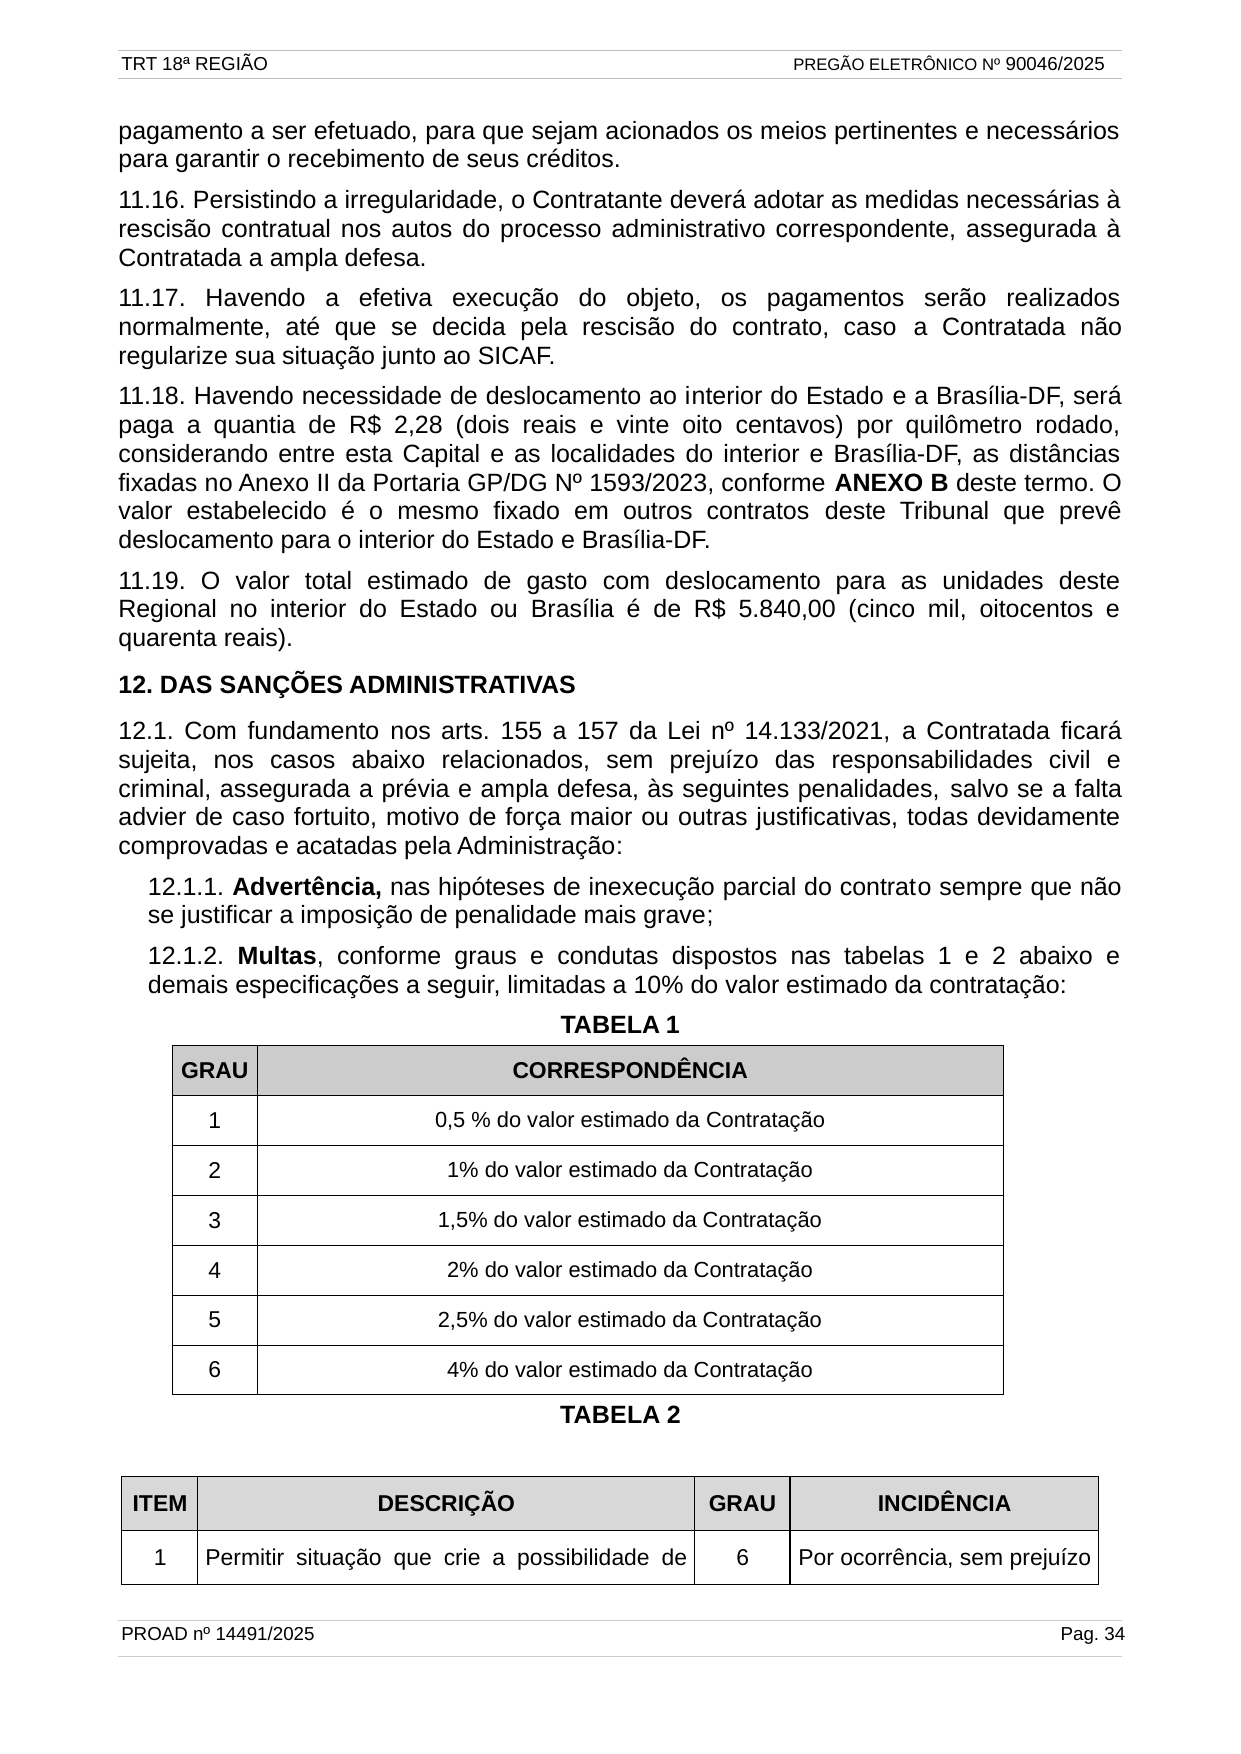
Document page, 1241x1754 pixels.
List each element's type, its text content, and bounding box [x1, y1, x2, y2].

table_header GRAU [695, 1477, 789, 1530]
text 12.1.1. Advertência, nas hipóteses de inexecução parcial do contrato sempre que não se justificar a imposição de penalidade mais grave; [148, 872, 1122, 929]
table_cell 3 [173, 1196, 257, 1245]
text 12. DAS SANÇÕES ADMINISTRATIVAS [118, 669, 1122, 698]
text 11.19. O valor total estimado de gasto com deslocamento para as unidades deste Regional no interior do Estado ou Brasília é de R$ 5.840,00 (cinco mil, oitocentos e quarenta reais). [118, 566, 1122, 652]
table_cell 1% do valor estimado da Contratação [258, 1146, 1003, 1195]
table_cell 4% do valor estimado da Contratação [258, 1346, 1003, 1394]
table_header INCIDÊNCIA [791, 1477, 1098, 1530]
table_header GRAU [173, 1046, 257, 1095]
text 11.18. Havendo necessidade de deslocamento ao interior do Estado e a Brasília-DF, será paga a quantia de R$ 2,28 (dois reais e vinte oito centavos) por quilômetro rodado, considerando entre esta Capital e as localidades do interior e Brasília-DF, as distâncias fixadas no Anexo II da Portaria GP/DG Nº 1593/2023, conforme ANEXO B deste termo. O valor estabelecido é o mesmo fixado em outros contratos deste Tribunal que prevê deslocamento para o interior do Estado e Brasília-DF. [118, 381, 1122, 554]
table_cell 2,5% do valor estimado da Contratação [258, 1296, 1003, 1344]
table_cell 6 [695, 1531, 789, 1583]
table_header ITEM [122, 1477, 197, 1530]
text pagamento a ser efetuado, para que sejam acionados os meios pertinentes e necessários para garantir o recebimento de seus créditos. [118, 116, 1122, 173]
table_cell 1,5% do valor estimado da Contratação [258, 1196, 1003, 1245]
table_cell 0,5 % do valor estimado da Contratação [258, 1096, 1003, 1145]
text 12.1. Com fundamento nos arts. 155 a 157 da Lei nº 14.133/2021, a Contratada ficará sujeita, nos casos abaixo relacionados, sem prejuízo das responsabilidades civil e criminal, assegurada a prévia e ampla defesa, às seguintes penalidades, salvo se a falta advier de caso fortuito, motivo de força maior ou outras justificativas, todas devidamente comprovadas e acatadas pela Administração: [118, 716, 1122, 860]
table_cell Por ocorrência, sem prejuízo [791, 1531, 1098, 1583]
table_cell Permitir situação que crie a possibilidade de [198, 1531, 694, 1583]
table_cell 1 [173, 1096, 257, 1145]
table_header DESCRIÇÃO [198, 1477, 694, 1530]
table_cell 5 [173, 1296, 257, 1344]
table_cell 2% do valor estimado da Contratação [258, 1246, 1003, 1294]
table_cell 6 [173, 1346, 257, 1394]
text TABELA 1 [118, 1010, 1122, 1039]
text 11.17. Havendo a efetiva execução do objeto, os pagamentos serão realizados normalmente, até que se decida pela rescisão do contrato, caso a Contratada não regularize sua situação junto ao SICAF. [118, 283, 1122, 369]
text TABELA 2 [118, 1401, 1122, 1429]
text 12.1.2. Multas, conforme graus e condutas dispostos nas tabelas 1 e 2 abaixo e demais especificações a seguir, limitadas a 10% do valor estimado da contratação: [148, 941, 1122, 998]
table_cell 4 [173, 1246, 257, 1294]
table_header CORRESPONDÊNCIA [258, 1046, 1003, 1095]
table_cell 2 [173, 1146, 257, 1195]
table_cell 1 [122, 1531, 197, 1583]
text 11.16. Persistindo a irregularidade, o Contratante deverá adotar as medidas necessárias à rescisão contratual nos autos do processo administrativo correspondente, assegurada à Contratada a ampla defesa. [118, 185, 1122, 271]
